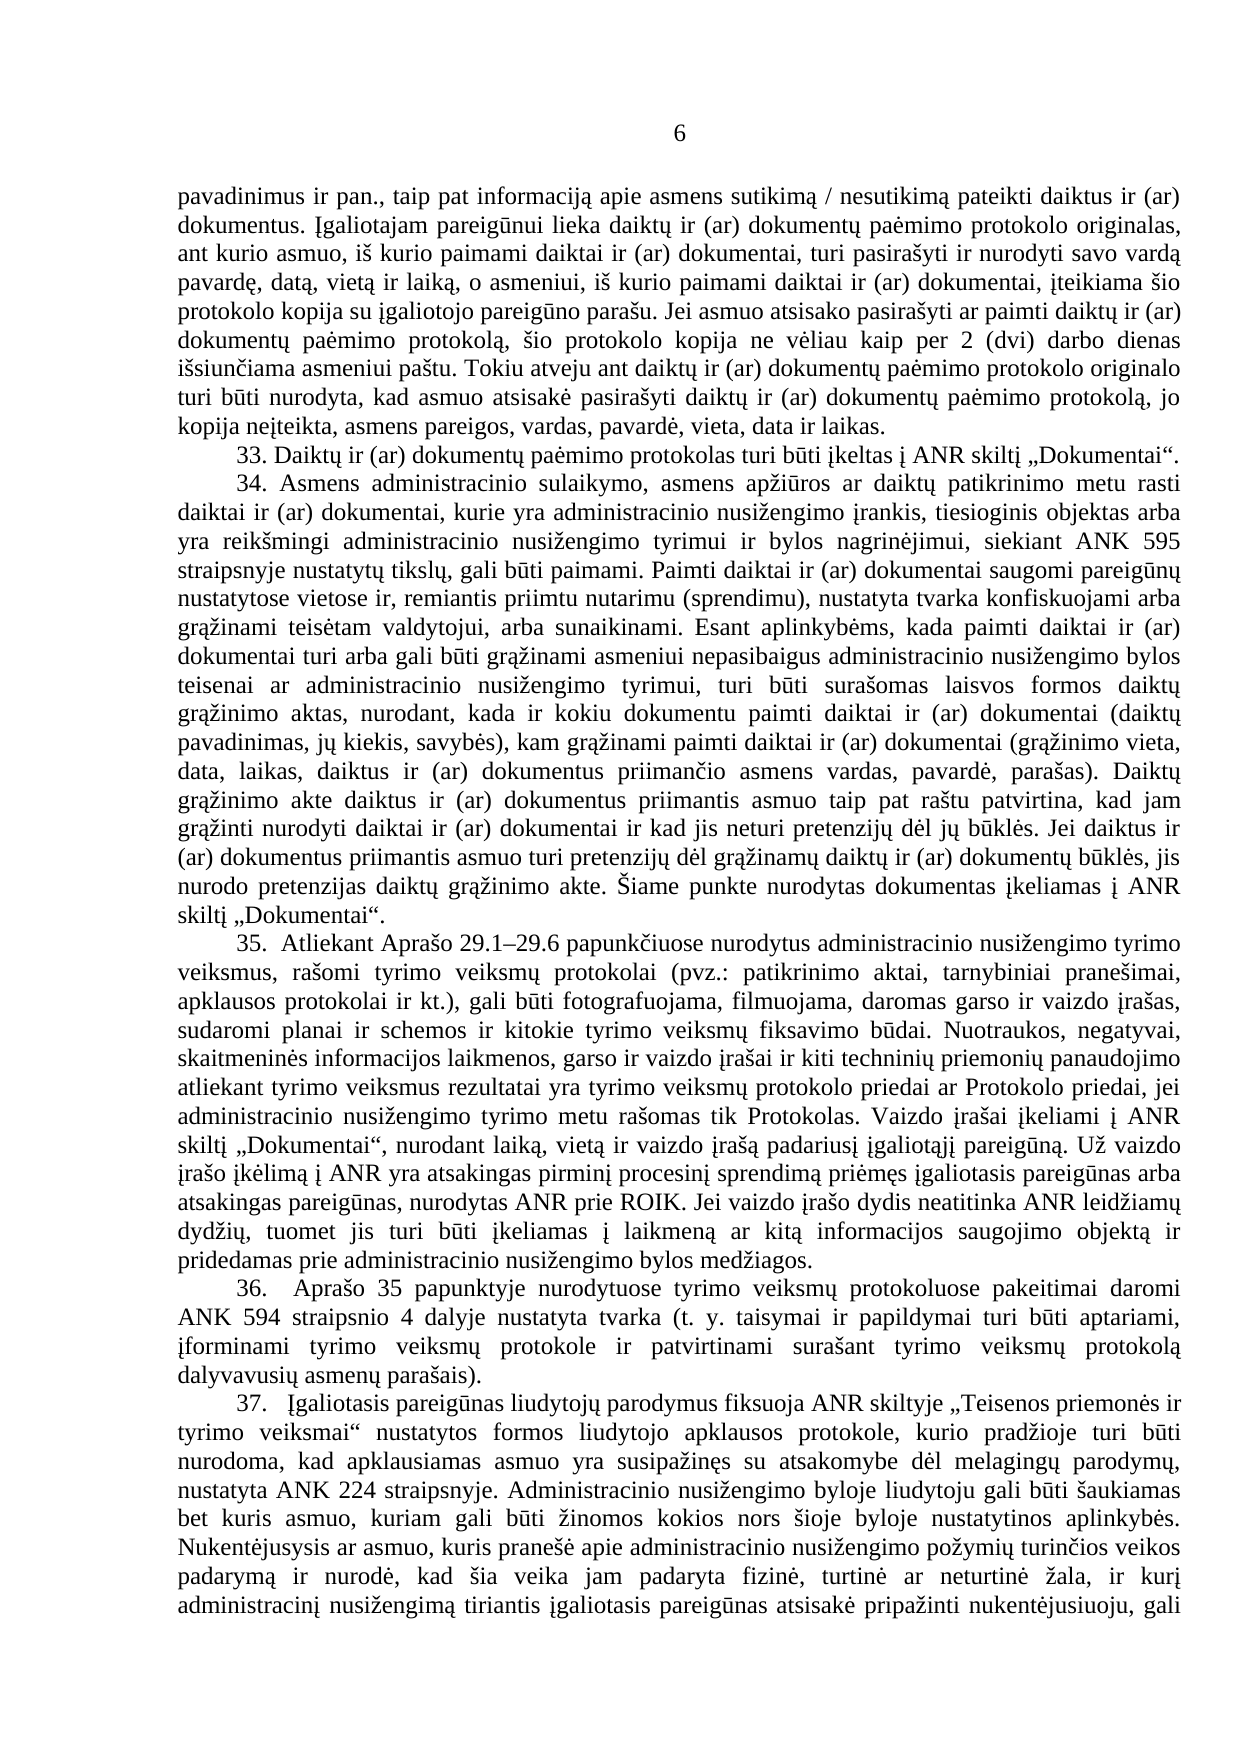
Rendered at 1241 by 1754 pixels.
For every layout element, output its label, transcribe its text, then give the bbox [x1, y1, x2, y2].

text 33. Daiktų ir (ar) dokumentų paėmimo protokolas turi būti įkeltas į ANR skiltį „Dokumentai“. [177, 440, 1182, 468]
text 34. Asmens administracinio sulaikymo, asmens apžiūros ar daiktų patikrinimo metu rasti daiktai ir (ar) dokumentai, kurie yra administracinio nusižengimo įrankis, tiesioginis objektas arba yra reikšmingi administracinio nusižengimo tyrimui ir bylos nagrinėjimui, siekiant ANK 595 straipsnyje nustatytų tikslų, gali būti paimami. Paimti daiktai ir (ar) dokumentai saugomi pareigūnų nustatytose vietose ir, remiantis priimtu nutarimu (sprendimu), nustatyta tvarka konfiskuojami arba grąžinami teisėtam valdytojui, arba sunaikinami. Esant aplinkybėms, kada paimti daiktai ir (ar) dokumentai turi arba gali būti grąžinami asmeniui nepasibaigus administracinio nusižengimo bylos teisenai ar administracinio nusižengimo tyrimui, turi būti surašomas laisvos formos daiktų grąžinimo aktas, nurodant, kada ir kokiu dokumentu paimti daiktai ir (ar) dokumentai (daiktų pavadinimas, jų kiekis, savybės), kam grąžinami paimti daiktai ir (ar) dokumentai (grąžinimo vieta, data, laikas, daiktus ir (ar) dokumentus priimančio asmens vardas, pavardė, parašas). Daiktų grąžinimo akte daiktus ir (ar) dokumentus priimantis asmuo taip pat raštu patvirtina, kad jam grąžinti nurodyti daiktai ir (ar) dokumentai ir kad jis neturi pretenzijų dėl jų būklės. Jei daiktus ir (ar) dokumentus priimantis asmuo turi pretenzijų dėl grąžinamų daiktų ir (ar) dokumentų būklės, jis nurodo pretenzijas daiktų grąžinimo akte. Šiame punkte nurodytas dokumentas įkeliamas į ANR skiltį „Dokumentai“. [177, 468, 1182, 928]
text pavadinimus ir pan., taip pat informaciją apie asmens sutikimą / nesutikimą pateikti daiktus ir (ar) dokumentus. Įgaliotajam pareigūnui lieka daiktų ir (ar) dokumentų paėmimo protokolo originalas, ant kurio asmuo, iš kurio paimami daiktai ir (ar) dokumentai, turi pasirašyti ir nurodyti savo vardą pavardę, datą, vietą ir laiką, o asmeniui, iš kurio paimami daiktai ir (ar) dokumentai, įteikiama šio protokolo kopija su įgaliotojo pareigūno parašu. Jei asmuo atsisako pasirašyti ar paimti daiktų ir (ar) dokumentų paėmimo protokolą, šio protokolo kopija ne vėliau kaip per 2 (dvi) darbo dienas išsiunčiama asmeniui paštu. Tokiu atveju ant daiktų ir (ar) dokumentų paėmimo protokolo originalo turi būti nurodyta, kad asmuo atsisakė pasirašyti daiktų ir (ar) dokumentų paėmimo protokolą, jo kopija neįteikta, asmens pareigos, vardas, pavardė, vieta, data ir laikas. [177, 181, 1182, 440]
text 35. Atliekant Aprašo 29.1–29.6 papunkčiuose nurodytus administracinio nusižengimo tyrimo veiksmus, rašomi tyrimo veiksmų protokolai (pvz.: patikrinimo aktai, tarnybiniai pranešimai, apklausos protokolai ir kt.), gali būti fotografuojama, filmuojama, daromas garso ir vaizdo įrašas, sudaromi planai ir schemos ir kitokie tyrimo veiksmų fiksavimo būdai. Nuotraukos, negatyvai, skaitmeninės informacijos laikmenos, garso ir vaizdo įrašai ir kiti techninių priemonių panaudojimo atliekant tyrimo veiksmus rezultatai yra tyrimo veiksmų protokolo priedai ar Protokolo priedai, jei administracinio nusižengimo tyrimo metu rašomas tik Protokolas. Vaizdo įrašai įkeliami į ANR skiltį „Dokumentai“, nurodant laiką, vietą ir vaizdo įrašą padariusį įgaliotąjį pareigūną. Už vaizdo įrašo įkėlimą į ANR yra atsakingas pirminį procesinį sprendimą priėmęs įgaliotasis pareigūnas arba atsakingas pareigūnas, nurodytas ANR prie ROIK. Jei vaizdo įrašo dydis neatitinka ANR leidžiamų dydžių, tuomet jis turi būti įkeliamas į laikmeną ar kitą informacijos saugojimo objektą ir pridedamas prie administracinio nusižengimo bylos medžiagos. [177, 928, 1182, 1273]
text 37. Įgaliotasis pareigūnas liudytojų parodymus fiksuoja ANR skiltyje „Teisenos priemonės ir tyrimo veiksmai“ nustatytos formos liudytojo apklausos protokole, kurio pradžioje turi būti nurodoma, kad apklausiamas asmuo yra susipažinęs su atsakomybe dėl melagingų parodymų, nustatyta ANK 224 straipsnyje. Administracinio nusižengimo byloje liudytoju gali būti šaukiamas bet kuris asmuo, kuriam gali būti žinomos kokios nors šioje byloje nustatytinos aplinkybės. Nukentėjusysis ar asmuo, kuris pranešė apie administracinio nusižengimo požymių turinčios veikos padarymą ir nurodė, kad šia veika jam padaryta fizinė, turtinė ar neturtinė žala, ir kurį administracinį nusižengimą tiriantis įgaliotasis pareigūnas atsisakė pripažinti nukentėjusiuoju, gali [177, 1388, 1182, 1618]
text 36. Aprašo 35 papunktyje nurodytuose tyrimo veiksmų protokoluose pakeitimai daromi ANK 594 straipsnio 4 dalyje nustatyta tvarka (t. y. taisymai ir papildymai turi būti aptariami, įforminami tyrimo veiksmų protokole ir patvirtinami surašant tyrimo veiksmų protokolą dalyvavusių asmenų parašais). [177, 1273, 1182, 1388]
